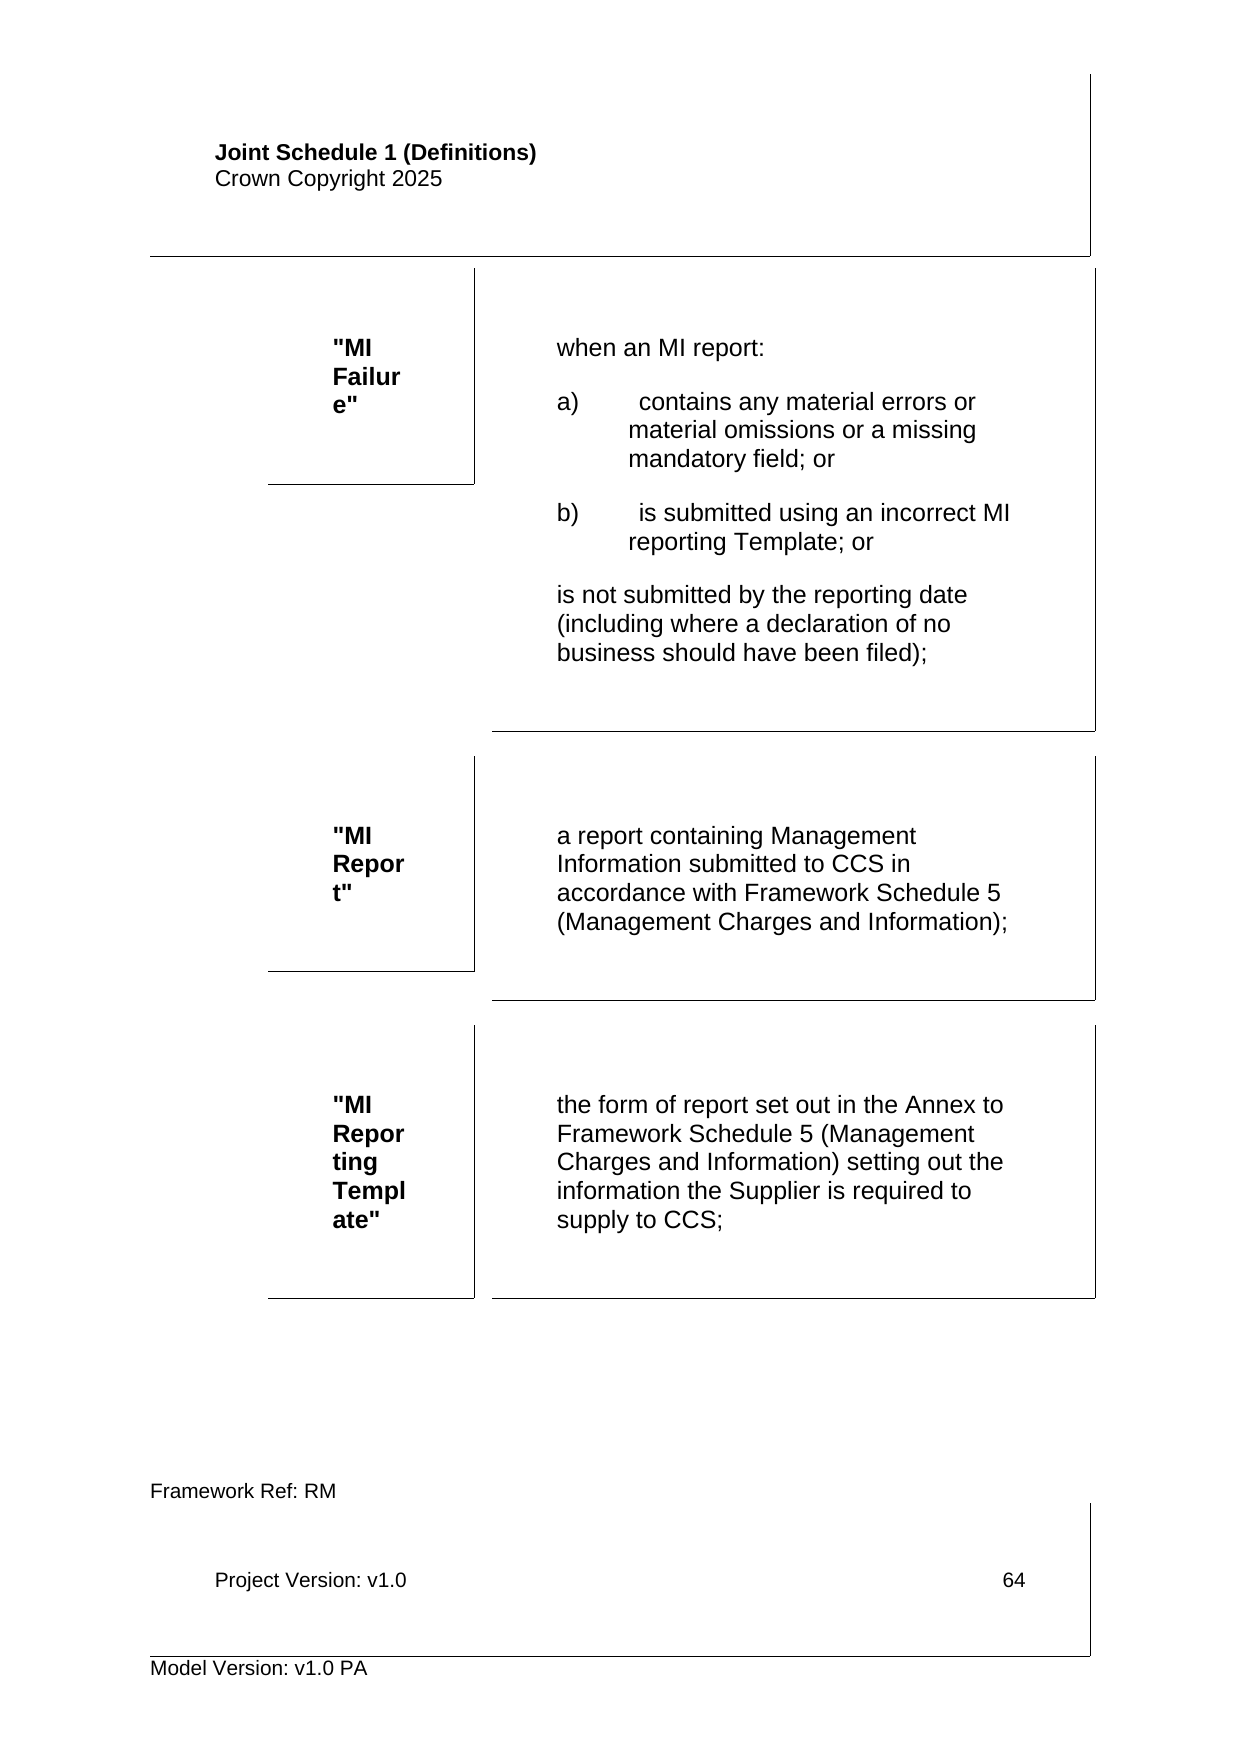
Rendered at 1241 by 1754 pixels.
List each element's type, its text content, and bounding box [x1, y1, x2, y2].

table_cell when an MI report: contains any material errors or material omissions or a missing mandatory field; or is submitted using an incorrect MI reporting Template; or is not submitted by the reporting date (including where a declaration of no business should have been filed); [474, 256, 1095, 744]
table_cell "MI Report" [268, 744, 474, 971]
table_cell [268, 485, 474, 744]
table_cell "MI Reporting Template" [268, 1013, 474, 1298]
table_cell "MI Failure" [268, 256, 474, 484]
table_cell [268, 972, 474, 1013]
table_cell the form of report set out in the Annex to Framework Schedule 5 (Management Charges and Information) setting out the information the Supplier is required to supply to CCS; [474, 1013, 1095, 1311]
table_cell [268, 1299, 474, 1311]
table_cell a report containing Management Information submitted to CCS in accordance with Framework Schedule 5 (Management Charges and Information); [474, 744, 1095, 1013]
